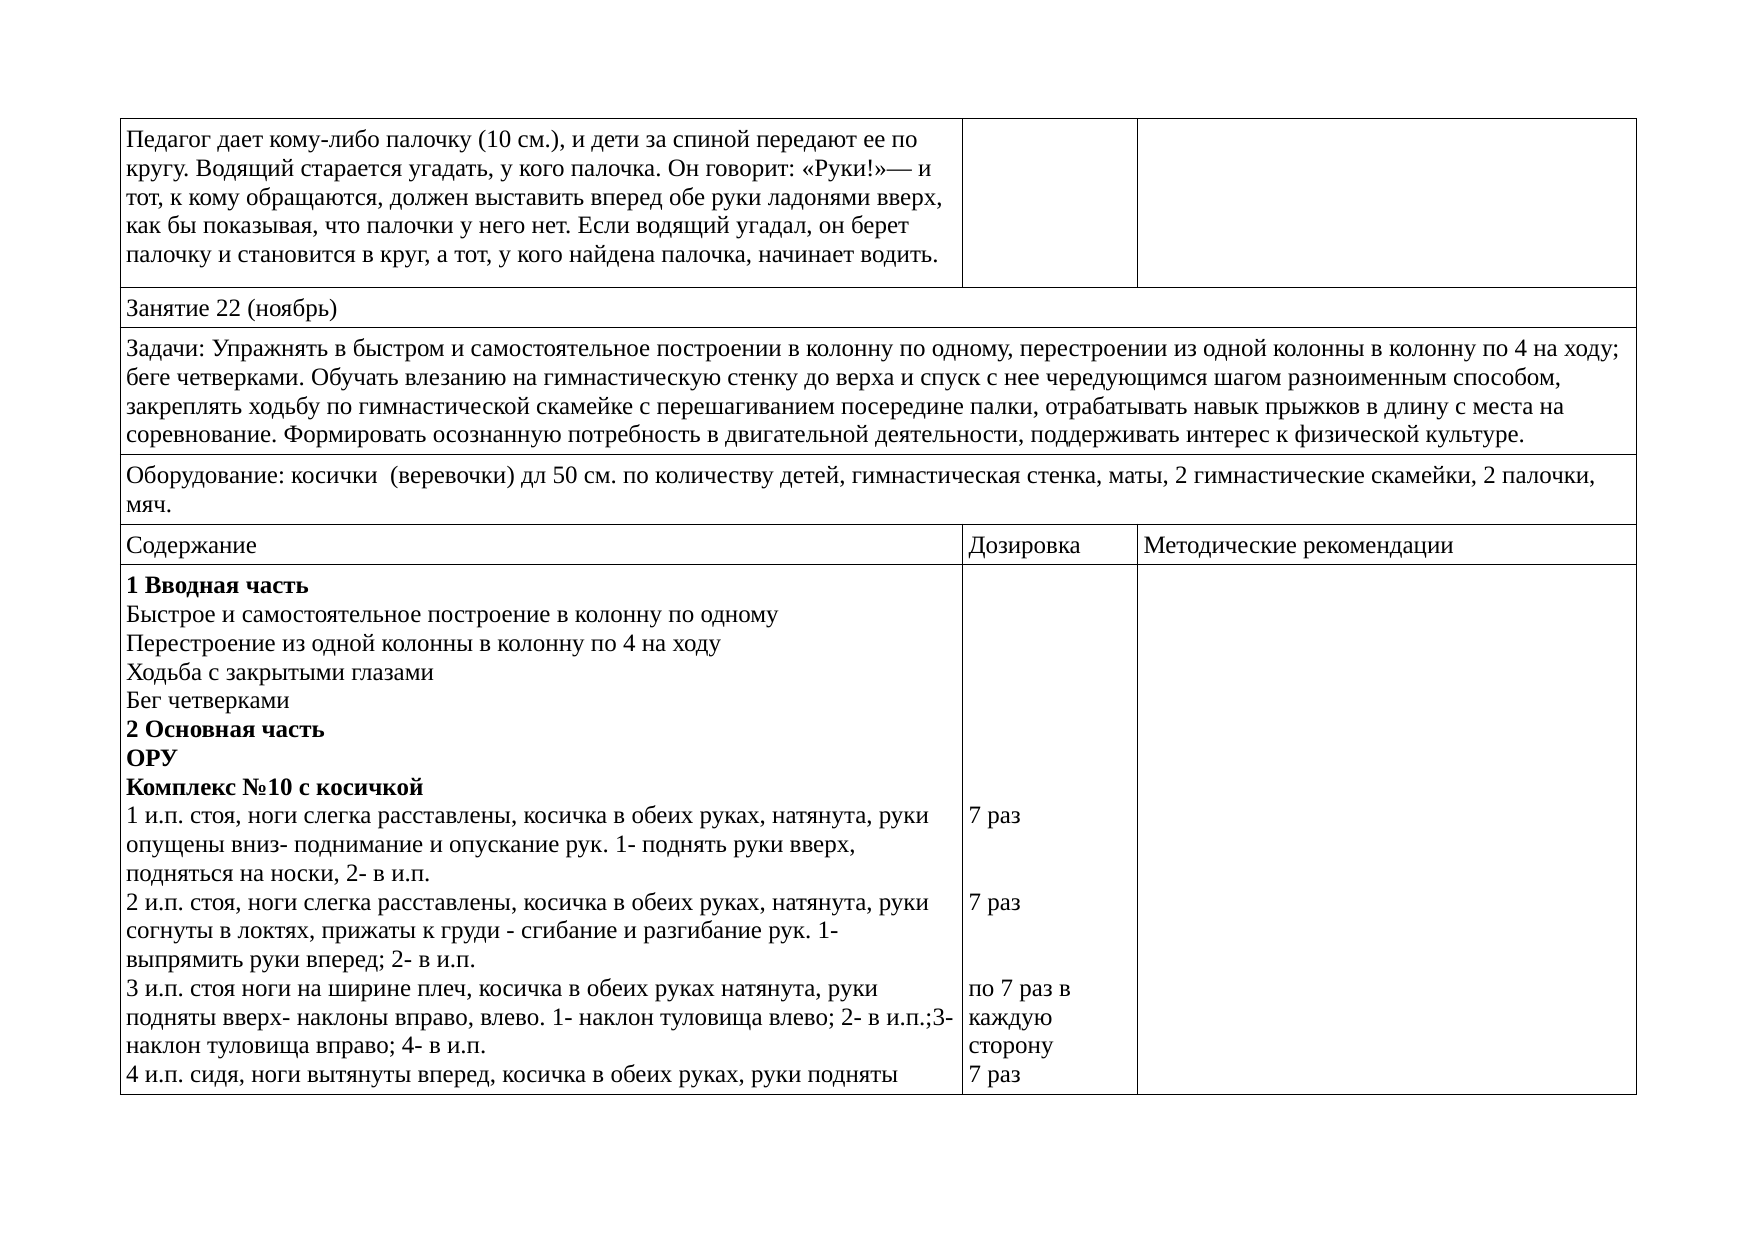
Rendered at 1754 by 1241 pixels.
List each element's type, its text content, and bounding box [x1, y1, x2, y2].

table_cell Методические рекомендации [1138, 525, 1636, 564]
table_cell [963, 119, 1137, 286]
table_cell 1 Вводная часть Быстрое и самостоятельное построение в колонну по одному Перестроение из одной колонны в колонну по 4 на ходу Ходьба с закрытыми глазами Бег четверками 2 Основная часть ОРУ Комплекс №10 с косичкой 1 и.п. стоя, ноги слегка расставлены, косичка в обеих руках, натянута, руки опущены вниз- поднимание и опускание рук. 1- поднять руки вверх, подняться на носки, 2- в и.п. 2 и.п. стоя, ноги слегка расставлены, косичка в обеих руках, натянута, руки согнуты в локтях, прижаты к груди - сгибание и разгибание рук. 1- выпрямить руки вперед; 2- в и.п. 3 и.п. стоя ноги на ширине плеч, косичка в обеих руках натянута, руки подняты вверх- наклоны вправо, влево. 1- наклон туловища влево; 2- в и.п.;3- наклон туловища вправо; 4- в и.п. 4 и.п. сидя, ноги вытянуты вперед, косичка в обеих руках, руки подняты [121, 565, 962, 1094]
table_cell Дозировка [963, 525, 1137, 564]
table_cell Оборудование: косички (веревочки) дл 50 см. по количеству детей, гимнастическая стенка, маты, 2 гимнастические скамейки, 2 палочки, мяч. [121, 455, 1636, 523]
table_cell Занятие 22 (ноябрь) [121, 288, 1636, 327]
table_cell Содержание [121, 525, 962, 564]
table_cell Педагог дает кому-либо палочку (10 см.), и дети за спиной передают ее по кругу. Водящий старается угадать, у кого палочка. Он говорит: «Руки!»— и тот, к кому обращаются, должен выставить вперед обе руки ладонями вверх, как бы показывая, что палочки у него нет. Если водящий угадал, он берет палочку и становится в круг, а тот, у кого найдена палочка, начинает водить. [121, 119, 962, 286]
table_cell Задачи: Упражнять в быстром и самостоятельное построении в колонну по одному, перестроении из одной колонны в колонну по 4 на ходу; беге четверками. Обучать влезанию на гимнастическую стенку до верха и спуск с нее чередующимся шагом разноименным способом, закреплять ходьбу по гимнастической скамейке с перешагиванием посередине палки, отрабатывать навык прыжков в длину с места на соревнование. Формировать осознанную потребность в двигательной деятельности, поддерживать интерес к физической культуре. [121, 328, 1636, 454]
table_cell [1138, 565, 1636, 1094]
table_cell 7 раз 7 раз по 7 раз в каждую сторону 7 раз [963, 565, 1137, 1094]
table_cell [1138, 119, 1636, 286]
